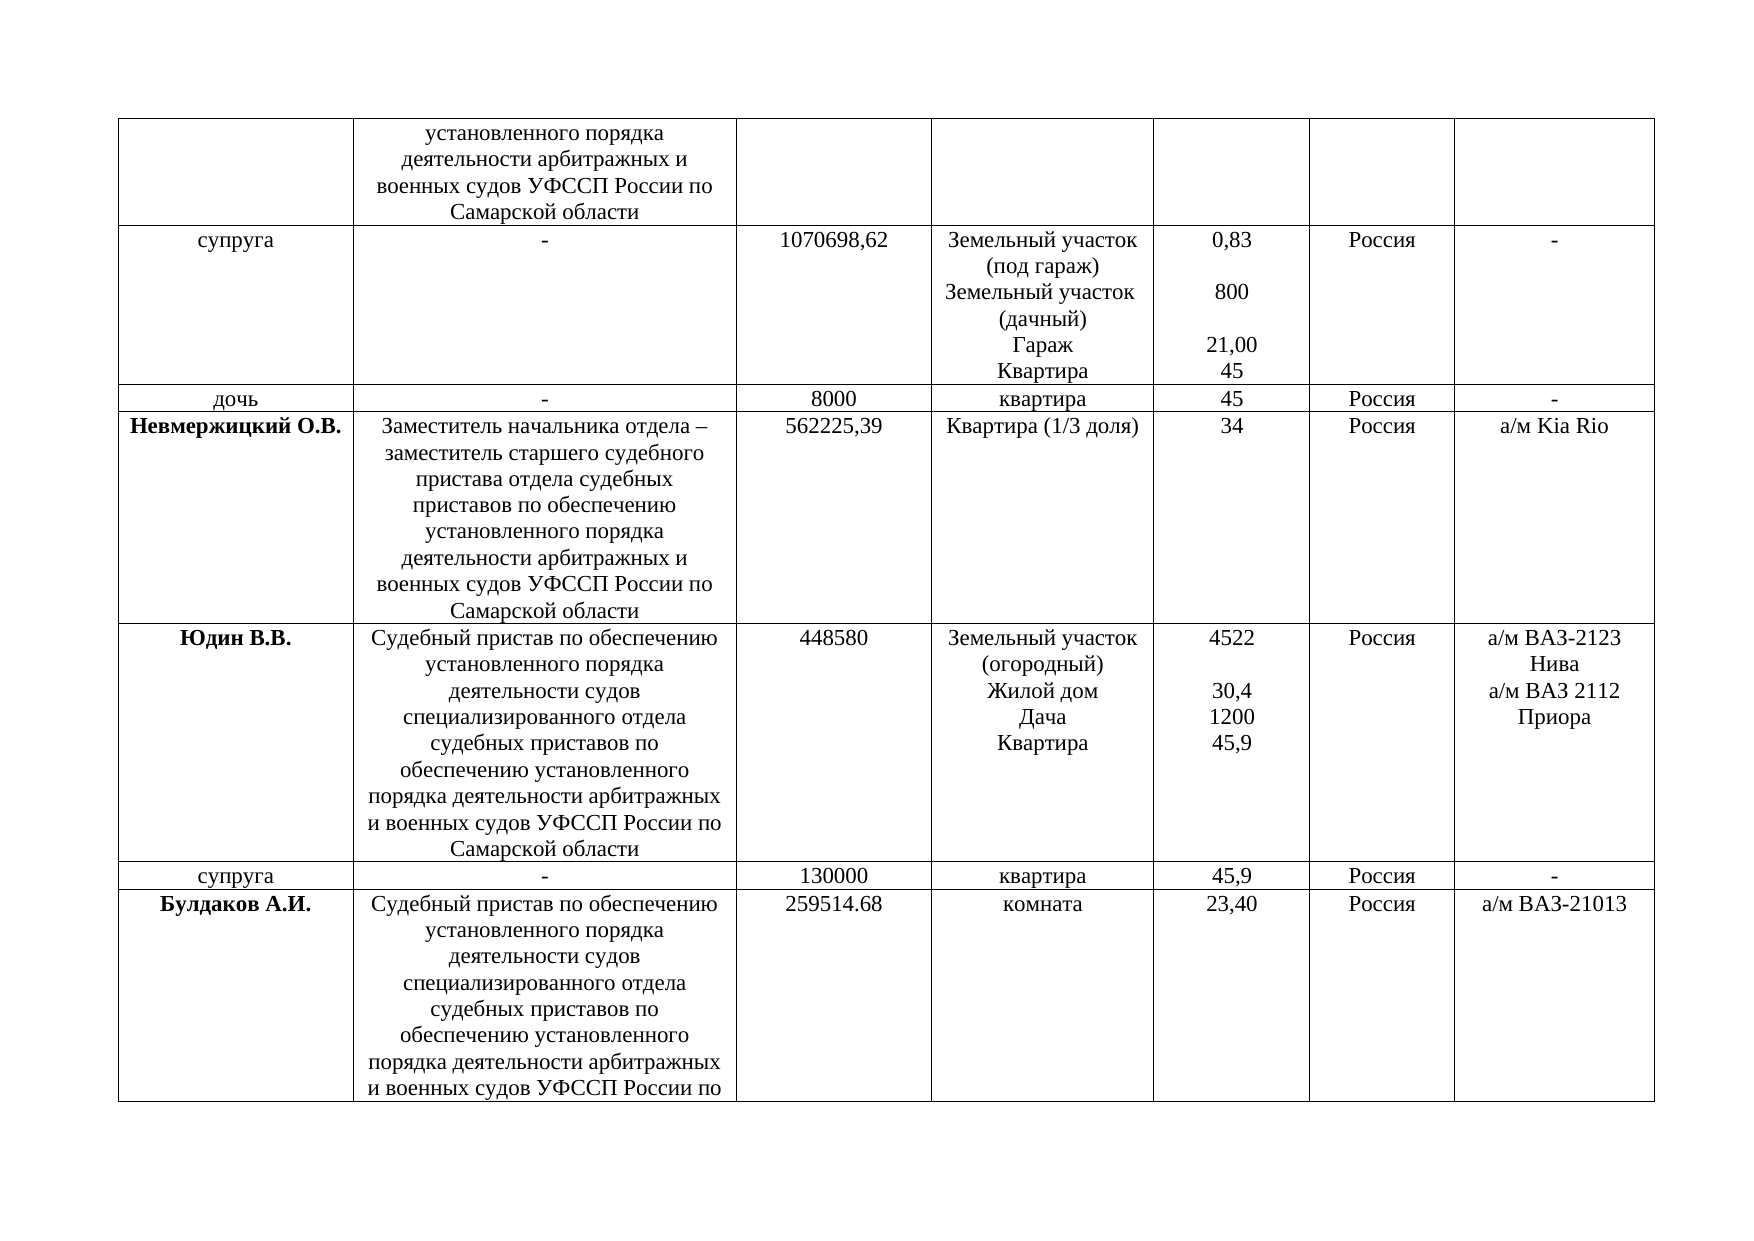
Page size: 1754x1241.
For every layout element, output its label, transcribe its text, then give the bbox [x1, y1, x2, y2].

table_cell 562225,39 [737, 412, 931, 623]
table_cell Россия [1310, 862, 1454, 889]
table_cell Россия [1310, 385, 1454, 411]
table_cell а/м Kia Rio [1455, 412, 1654, 623]
table_cell Россия [1310, 890, 1454, 1101]
table_cell [737, 119, 931, 224]
table_cell 130000 [737, 862, 931, 889]
table_cell 34 [1154, 412, 1309, 623]
table_cell [1310, 119, 1454, 224]
table_cell квартира [932, 385, 1153, 411]
table_cell Земельный участок (огородный) Жилой дом Дача Квартира [932, 624, 1153, 861]
table_cell 45 [1154, 385, 1309, 411]
table_cell [119, 119, 353, 224]
table_cell Заместитель начальника отдела – заместитель старшего судебного пристава отдела судебных приставов по обеспечению установленного порядка деятельности арбитражных и военных судов УФССП России по Самарской области [354, 412, 736, 623]
table_cell Судебный пристав по обеспечению установленного порядка деятельности судов специализированного отдела судебных приставов по обеспечению установленного порядка деятельности арбитражных и военных судов УФССП России по [354, 890, 736, 1101]
table_cell 8000 [737, 385, 931, 411]
table_cell супруга [119, 862, 353, 889]
table_cell Россия [1310, 412, 1454, 623]
table_cell Квартира (1/3 доля) [932, 412, 1153, 623]
table_cell Судебный пристав по обеспечению установленного порядка деятельности судов специализированного отдела судебных приставов по обеспечению установленного порядка деятельности арбитражных и военных судов УФССП России по Самарской области [354, 624, 736, 861]
table_cell - [354, 385, 736, 411]
table_cell - [354, 862, 736, 889]
table_cell 23,40 [1154, 890, 1309, 1101]
table_cell установленного порядка деятельности арбитражных и военных судов УФССП России по Самарской области [354, 119, 736, 224]
table_cell Юдин В.В. [119, 624, 353, 861]
table_cell Земельный участок (под гараж) Земельный участок (дачный) Гараж Квартира [932, 226, 1153, 384]
table_cell - [1455, 226, 1654, 384]
table_cell 4522 30,4 1200 45,9 [1154, 624, 1309, 861]
table_cell комната [932, 890, 1153, 1101]
table_cell Невмержицкий О.В. [119, 412, 353, 623]
table_cell 448580 [737, 624, 931, 861]
table_cell Россия [1310, 624, 1454, 861]
table_cell - [1455, 862, 1654, 889]
table_cell Россия [1310, 226, 1454, 384]
table_cell [1154, 119, 1309, 224]
table_cell супруга [119, 226, 353, 384]
table_cell - [1455, 385, 1654, 411]
table_cell 0,83 800 21,00 45 [1154, 226, 1309, 384]
table_cell - [354, 226, 736, 384]
table_cell квартира [932, 862, 1153, 889]
table_cell а/м ВАЗ-2123 Нива а/м ВАЗ 2112 Приора [1455, 624, 1654, 861]
table_cell Булдаков А.И. [119, 890, 353, 1101]
table_cell 45,9 [1154, 862, 1309, 889]
table_cell 1070698,62 [737, 226, 931, 384]
table_cell [932, 119, 1153, 224]
table_cell а/м ВАЗ-21013 [1455, 890, 1654, 1101]
table_cell 259514.68 [737, 890, 931, 1101]
table_cell [1455, 119, 1654, 224]
table_cell дочь [119, 385, 353, 411]
